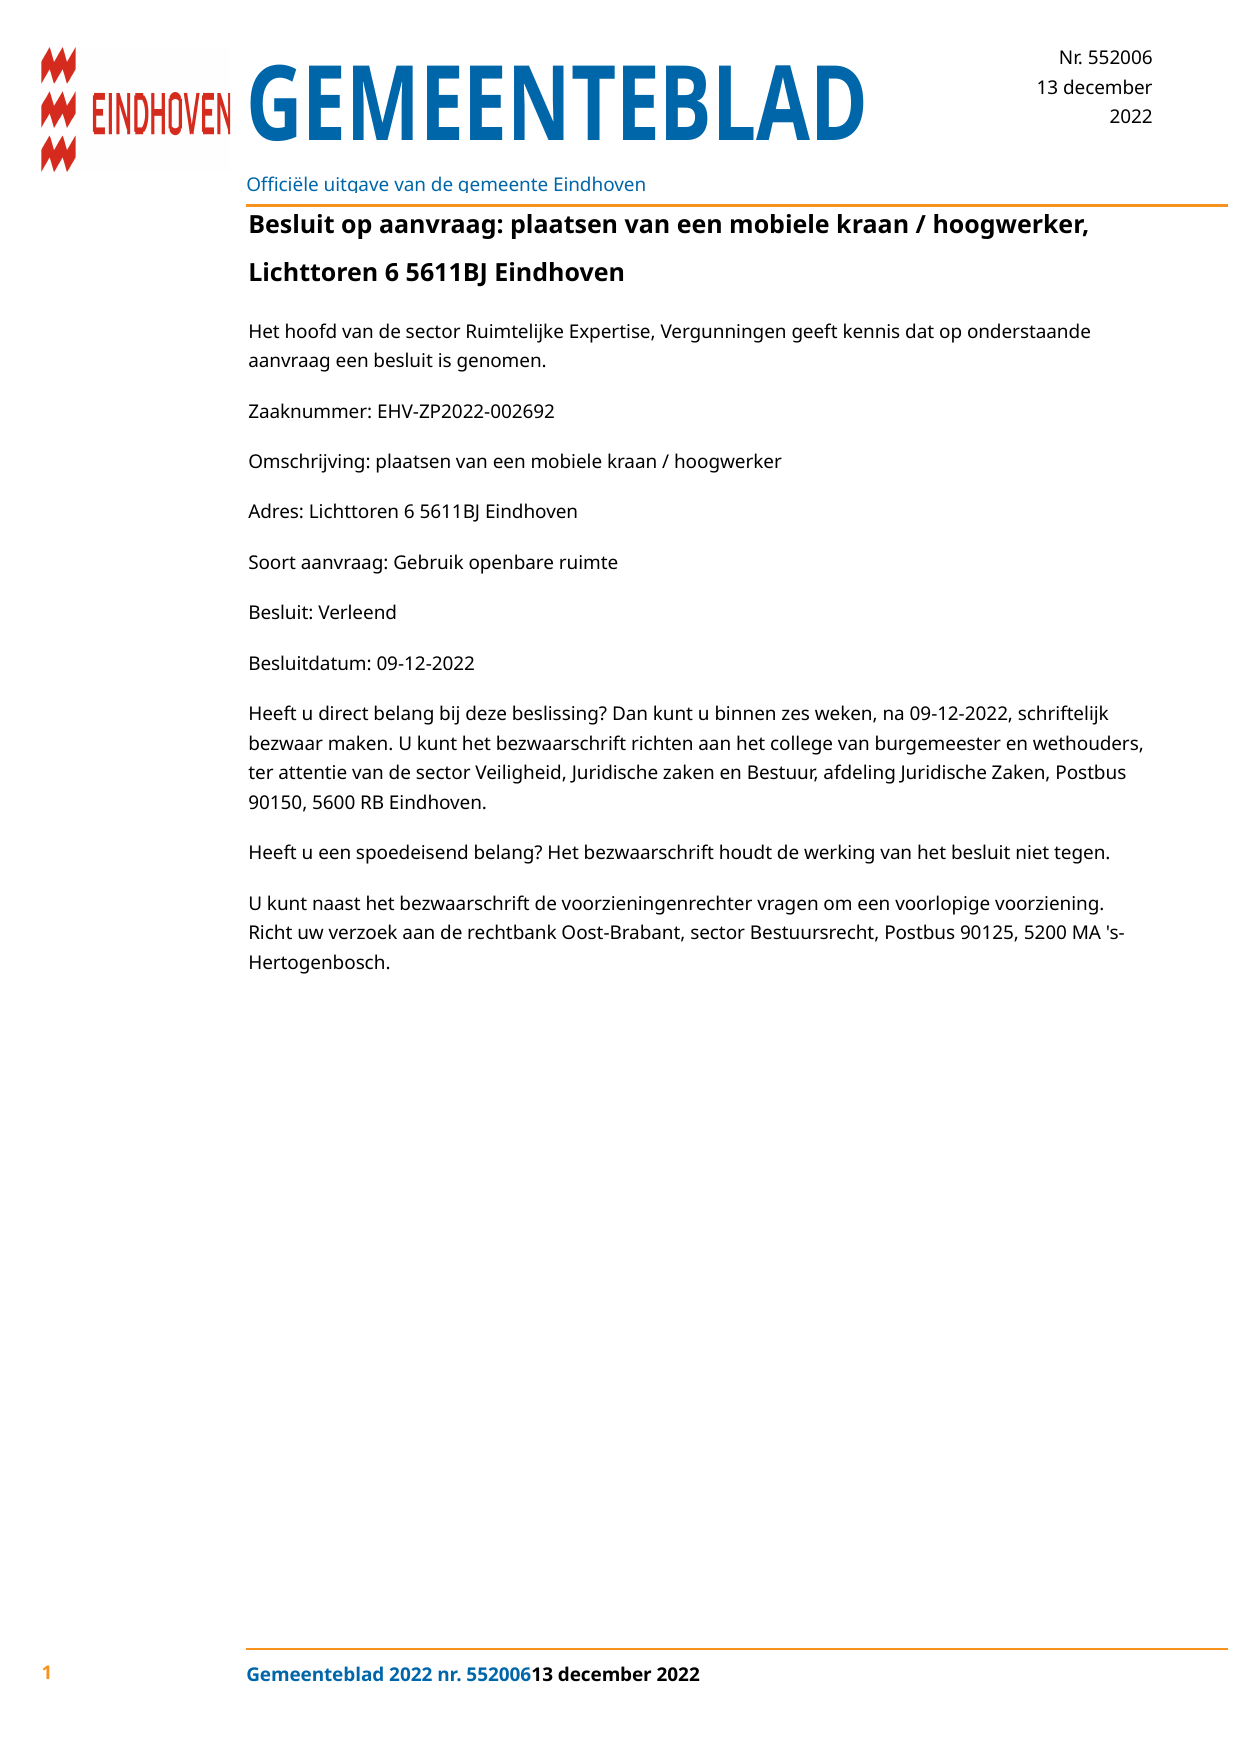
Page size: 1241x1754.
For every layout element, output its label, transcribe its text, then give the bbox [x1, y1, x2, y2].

text Omschrijving: plaatsen van een mobiele kraan / hoogwerker [248, 448, 1152, 474]
picture [41, 47, 231, 172]
text Zaaknummer: EHV-ZP2022-002692 [248, 398, 1152, 424]
text Besluit op aanvraag: plaatsen van een mobiele kraan / hoogwerker, Lichttoren 6 5611BJ Eindhoven [248, 207, 1152, 288]
text U kunt naast het bezwaarschrift de voorzieningenrechter vragen om een voorlopige voorziening. Richt uw verzoek aan de rechtbank Oost-Brabant, sector Bestuursrecht, Postbus 90125, 5200 MA 's-Hertogenbosch. [248, 890, 1152, 975]
text Besluitdatum: 09-12-2022 [248, 650, 1152, 676]
text Heeft u een spoedeisend belang? Het bezwaarschrift houdt de werking van het besluit niet tegen. [248, 839, 1152, 865]
text Adres: Lichttoren 6 5611BJ Eindhoven [248, 499, 1152, 524]
text Soort aanvraag: Gebruik openbare ruimte [248, 549, 1152, 575]
text Het hoofd van de sector Ruimtelijke Expertise, Vergunningen geeft kennis dat op onderstaande aanvraag een besluit is genomen. [248, 318, 1152, 373]
text Heeft u direct belang bij deze beslissing? Dan kunt u binnen zes weken, na 09-12-2022, schriftelijk bezwaar maken. U kunt het bezwaarschrift richten aan het college van burgemeester en wethouders, ter attentie van de sector Veiligheid, Juridische zaken en Bestuur, afdeling Juridische Zaken, Postbus 90150, 5600 RB Eindhoven. [248, 700, 1152, 815]
text Besluit: Verleend [248, 599, 1152, 625]
